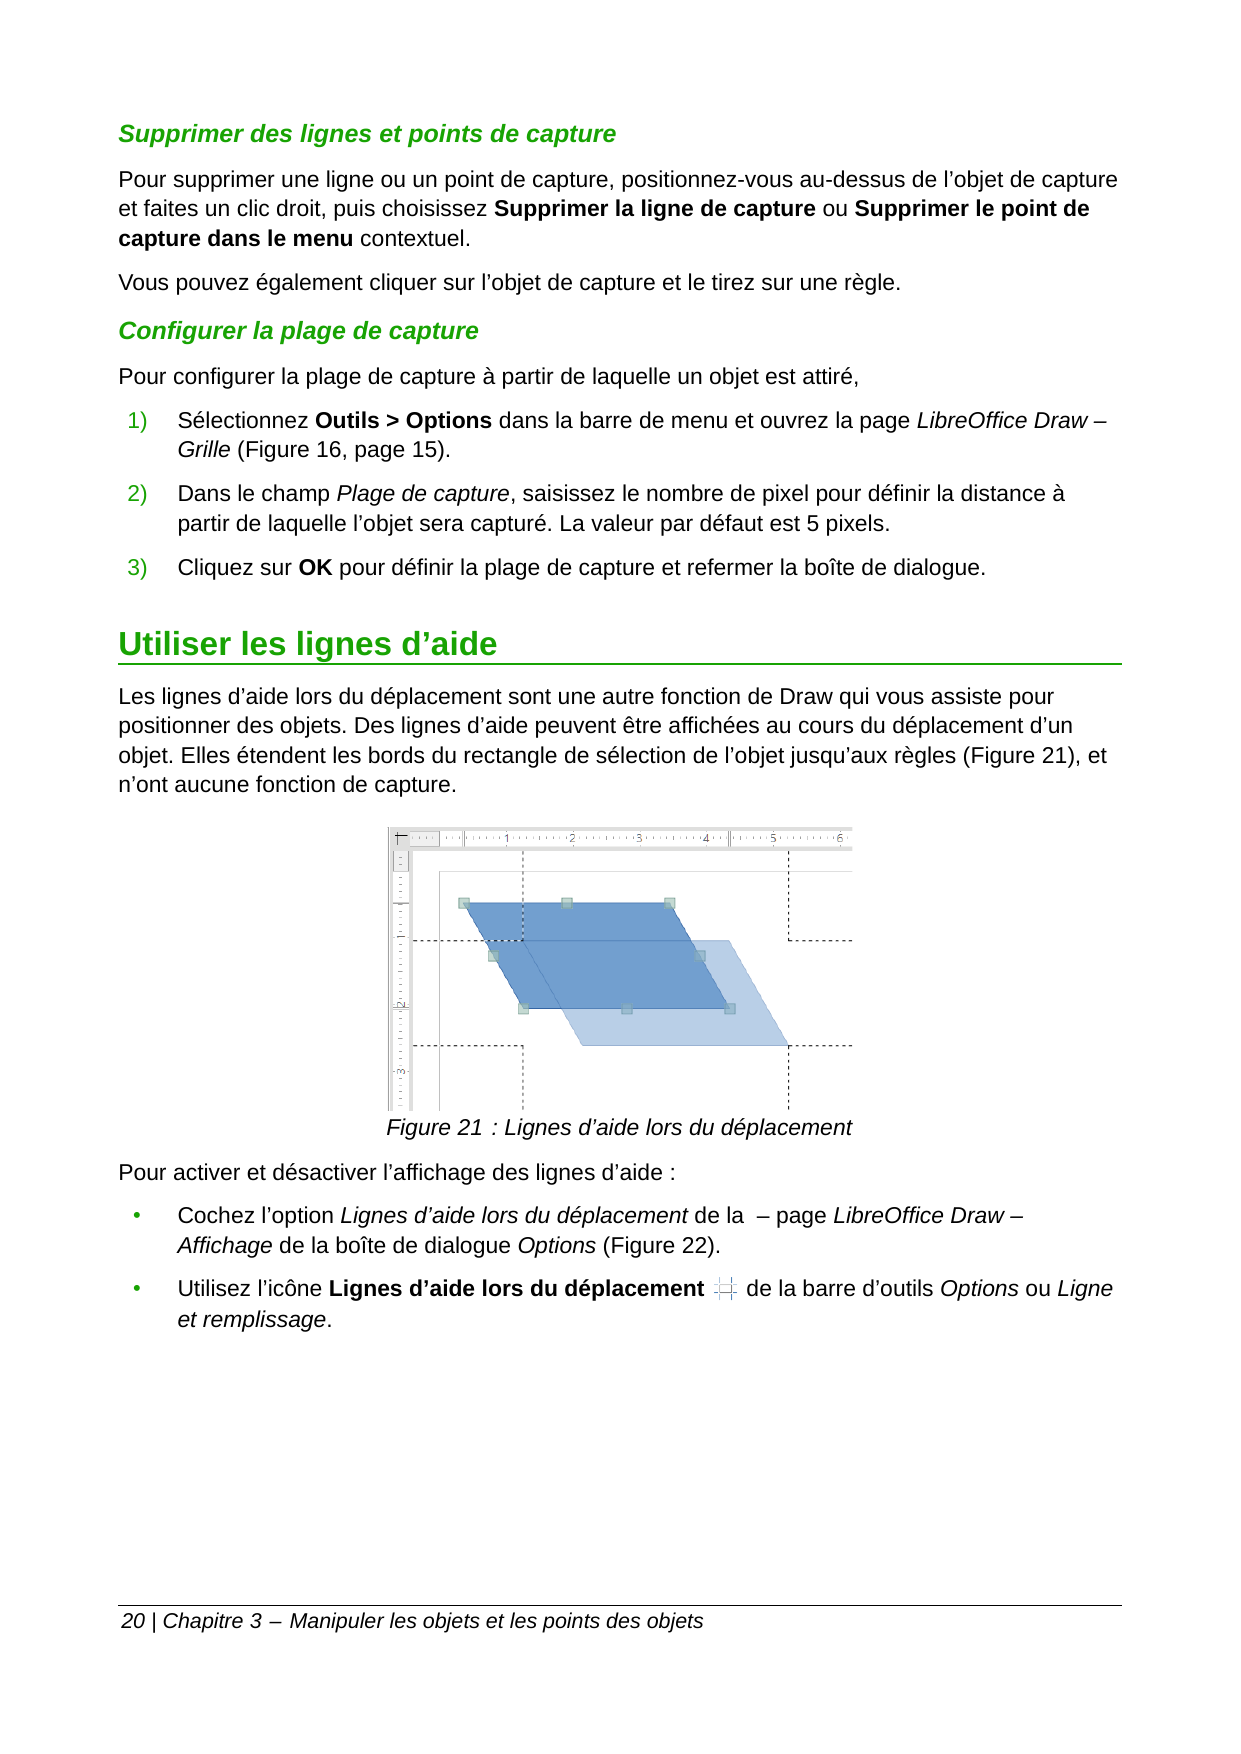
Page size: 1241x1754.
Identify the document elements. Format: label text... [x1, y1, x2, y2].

text Pour supprimer une ligne ou un point de capture, positionnez-vous au-dessus de l’objet de capture et faites un clic droit, puis choisissez Supprimer la ligne de capture ou Supprimer le point de capture dans le menu contextuel. [118, 162, 1122, 251]
text Figure 21 : Lignes d’aide lors du déplacement [118, 1111, 1122, 1141]
list Cochez l’option Lignes d’aide lors du déplacement de la – page LibreOffice Draw – Affichage de la boîte de dialogue Options (Figure 22). [133, 1199, 1122, 1258]
subtitle Configurer la plage de capture [118, 315, 1122, 345]
text Pour activer et désactiver l’affichage des lignes d’aide : [118, 1155, 1122, 1185]
subtitle Supprimer des lignes et points de capture [118, 118, 1122, 148]
list Dans le champ Plage de capture, saisissez le nombre de pixel pour définir la distance à partir de laquelle l’objet sera capturé. La valeur par défaut est 5 pixels. [148, 477, 1122, 536]
picture [387, 827, 853, 1111]
list Sélectionnez Outils > Options dans la barre de menu et ouvrez la page LibreOffice Draw – Grille (Figure 16, page 15). [148, 404, 1122, 463]
list Cliquez sur OK pour définir la plage de capture et refermer la boîte de dialogue. [148, 551, 1122, 580]
text Pour configurer la plage de capture à partir de laquelle un objet est attiré, [118, 360, 1122, 389]
text Les lignes d’aide lors du déplacement sont une autre fonction de Draw qui vous assiste pour positionner des objets. Des lignes d’aide peuvent être affichées au cours du déplacement d’un objet. Elles étendent les bords du rectangle de sélection de l’objet jusqu’aux règles (Figure 21), et n’ont aucune fonction de capture. [118, 680, 1122, 798]
subtitle Utiliser les lignes d’aide [118, 624, 1122, 663]
text Vous pouvez également cliquer sur l’objet de capture et le tirez sur une règle. [118, 265, 1122, 295]
list Utilisez l’icône Lignes d’aide lors du déplacement de la barre d’outils Options ou Ligne et remplissage. [133, 1273, 1122, 1332]
